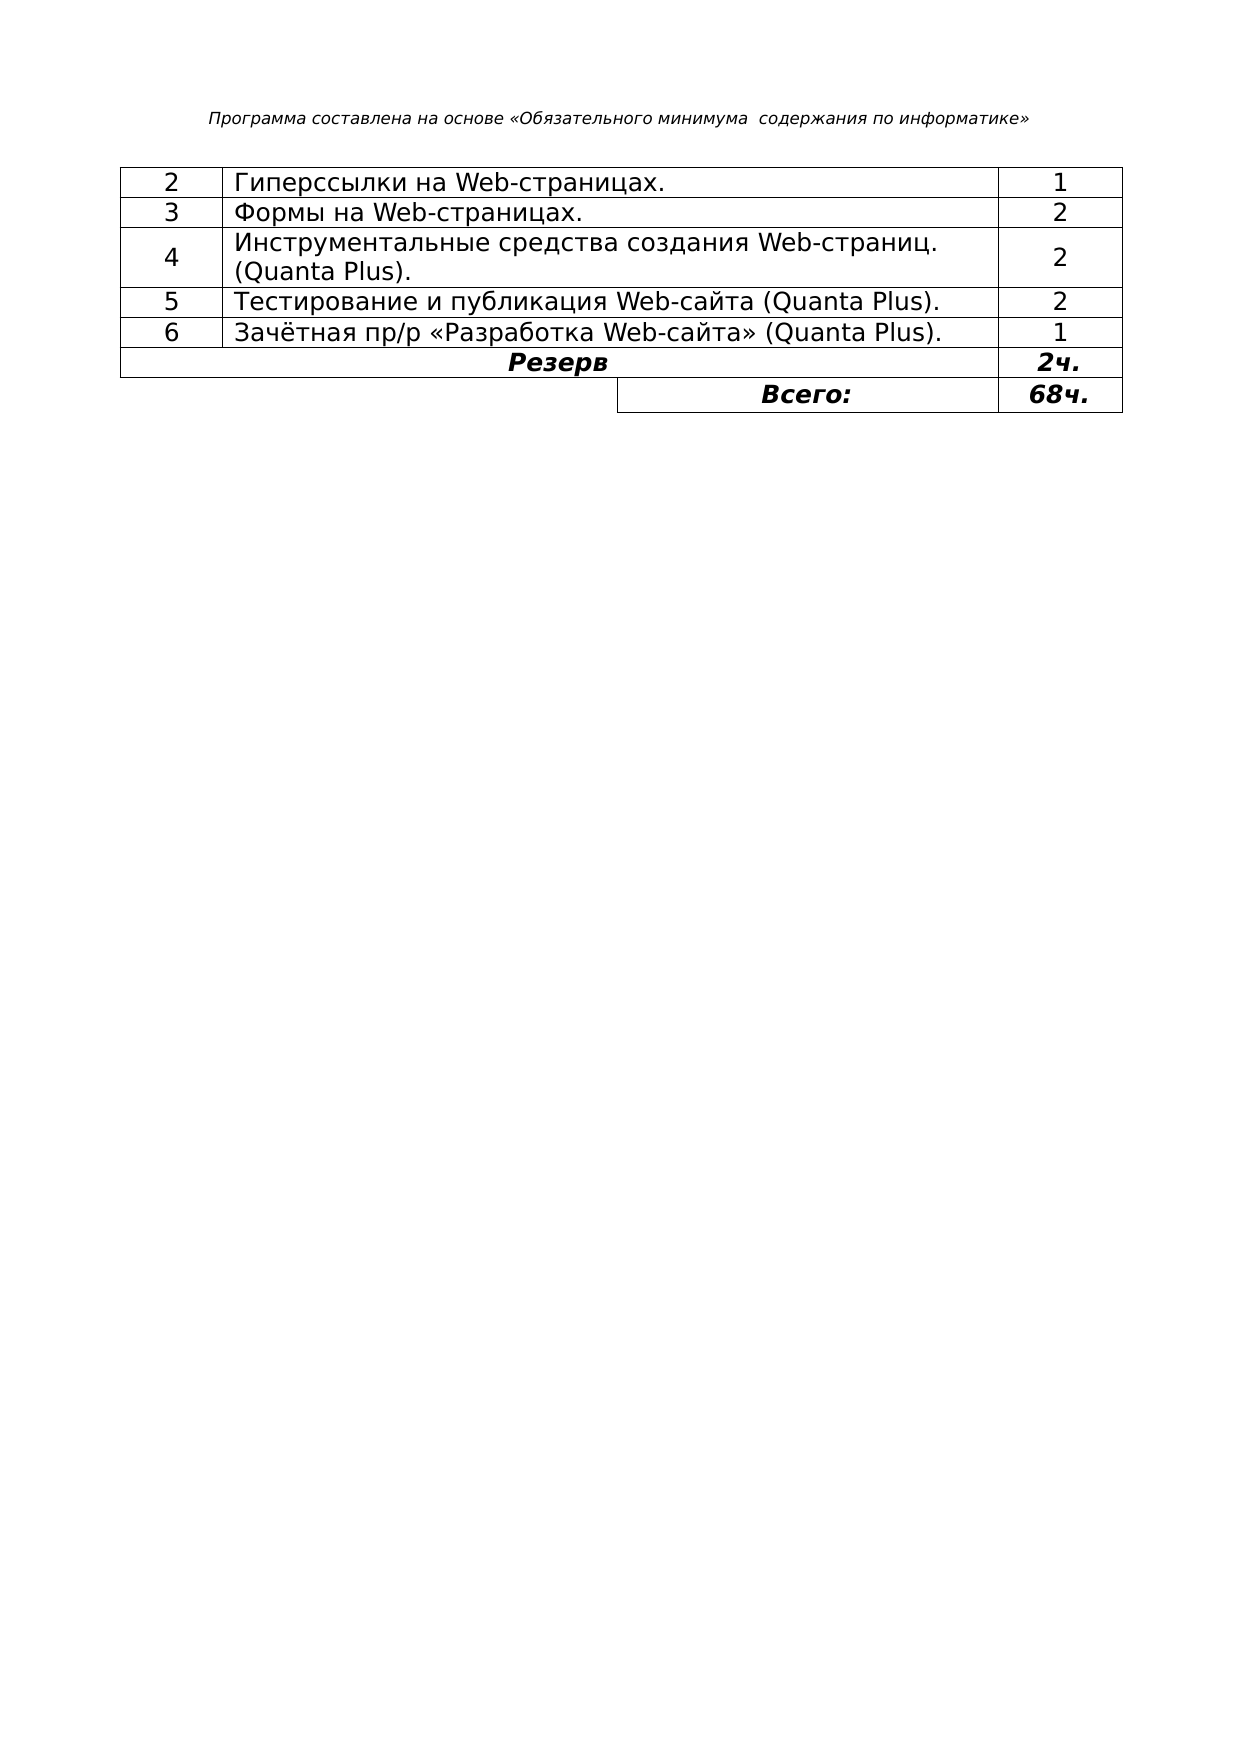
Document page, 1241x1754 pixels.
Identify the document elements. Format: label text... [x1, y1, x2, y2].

table_cell 6 [121, 318, 222, 347]
table_cell Инструментальные средства создания Web-страниц. (Quanta Plus). [223, 228, 998, 287]
table_cell Резерв [121, 348, 998, 377]
table_cell 1 [999, 318, 1122, 347]
table_cell 2 [999, 288, 1122, 317]
table_cell 2 [999, 228, 1122, 287]
table_cell Всего: [618, 378, 998, 412]
table_cell Гиперссылки на Web-страницах. [223, 168, 998, 197]
table_cell 3 [121, 198, 222, 227]
table_cell 5 [121, 288, 222, 317]
table_cell [120, 378, 617, 412]
table_cell 2 [999, 198, 1122, 227]
table_cell 1 [999, 168, 1122, 197]
table_cell 2ч. [999, 348, 1122, 377]
table_cell 4 [121, 228, 222, 287]
table_cell 68ч. [999, 378, 1122, 412]
table_cell Формы на Web-страницах. [223, 198, 998, 227]
table_cell Зачётная пр/р «Разработка Web-сайта» (Quanta Plus). [223, 318, 998, 347]
table_cell Тестирование и публикация Web-сайта (Quanta Plus). [223, 288, 998, 317]
table_cell 2 [121, 168, 222, 197]
